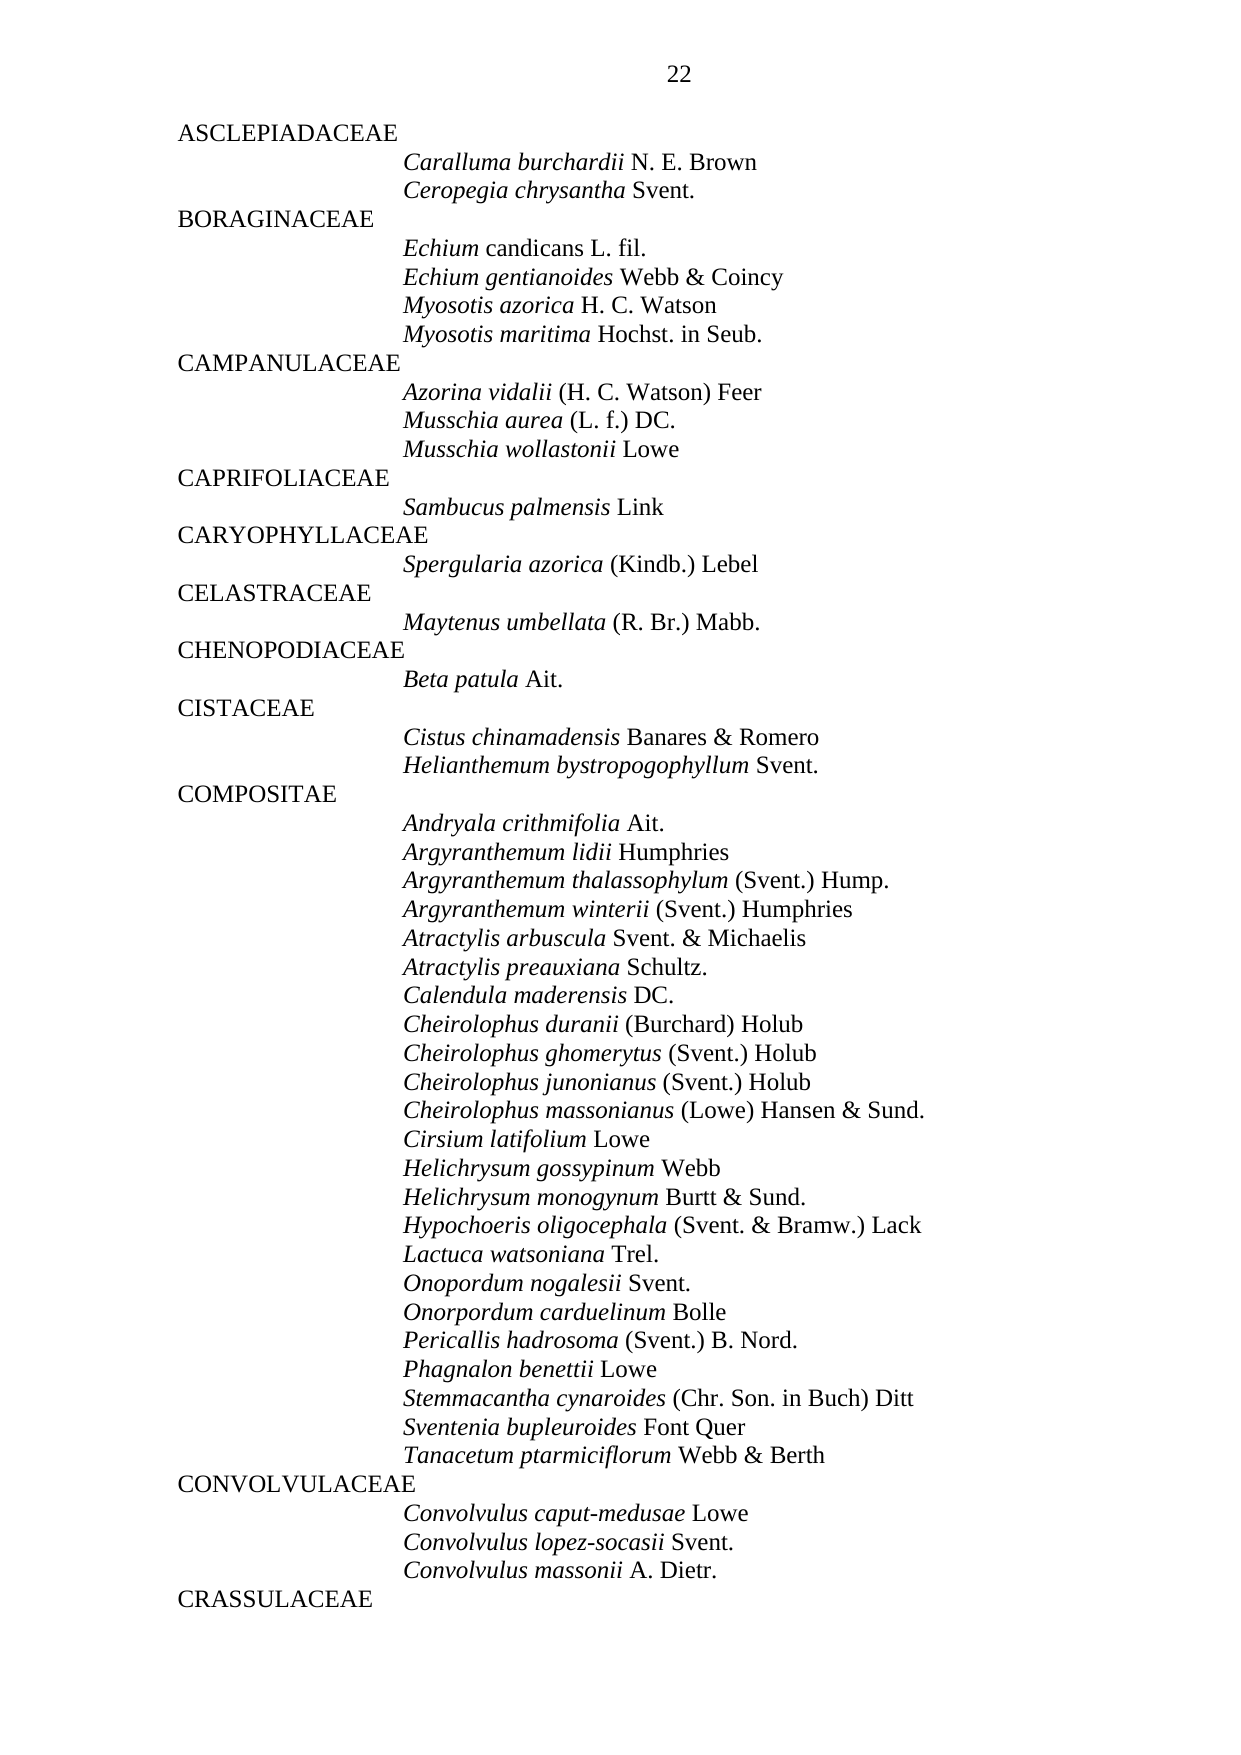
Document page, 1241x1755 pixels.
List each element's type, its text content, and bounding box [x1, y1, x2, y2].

text Helichrysum gossypinum Webb [177, 1153, 1181, 1182]
text Cheirolophus ghomerytus (Svent.) Holub [177, 1038, 1181, 1067]
text Argyranthemum lidii Humphries [177, 837, 1181, 866]
text CRASSULACEAE [177, 1584, 1181, 1613]
text Argyranthemum winterii (Svent.) Humphries [177, 894, 1181, 923]
text CARYOPHYLLACEAE [177, 521, 1181, 549]
text Azorina vidalii (H. C. Watson) Feer [177, 377, 1181, 406]
text Calendula maderensis DC. [177, 981, 1181, 1009]
text Argyranthemum thalassophylum (Svent.) Hump. [177, 866, 1181, 894]
text Helichrysum monogynum Burtt & Sund. [177, 1182, 1181, 1211]
text CONVOLVULACEAE [177, 1469, 1181, 1498]
text CAPRIFOLIACEAE [177, 463, 1181, 492]
text BORAGINACEAE [177, 204, 1181, 233]
text COMPOSITAE [177, 779, 1181, 808]
text CISTACEAE [177, 693, 1181, 722]
text Hypochoeris oligocephala (Svent. & Bramw.) Lack [177, 1211, 1181, 1239]
text Onorpordum carduelinum Bolle [177, 1297, 1181, 1326]
text CAMPANULACEAE [177, 348, 1181, 377]
text Sventenia bupleuroides Font Quer [177, 1412, 1181, 1441]
text Beta patula Ait. [177, 664, 1181, 693]
text CHENOPODIACEAE [177, 636, 1181, 664]
text Cirsium latifolium Lowe [177, 1124, 1181, 1153]
text Lactuca watsoniana Trel. [177, 1239, 1181, 1268]
text Spergularia azorica (Kindb.) Lebel [177, 549, 1181, 578]
text Maytenus umbellata (R. Br.) Mabb. [177, 607, 1181, 636]
text Ceropegia chrysantha Svent. [177, 176, 1181, 204]
text ASCLEPIADACEAE [177, 118, 1181, 147]
text Echium candicans L. fil. [177, 233, 1181, 262]
text Onopordum nogalesii Svent. [177, 1268, 1181, 1297]
text Convolvulus lopez-socasii Svent. [177, 1527, 1181, 1556]
text Myosotis maritima Hochst. in Seub. [177, 319, 1181, 348]
text Convolvulus massonii A. Dietr. [177, 1556, 1181, 1584]
text Musschia wollastonii Lowe [177, 434, 1181, 463]
text Helianthemum bystropogophyllum Svent. [177, 751, 1181, 779]
text Cheirolophus massonianus (Lowe) Hansen & Sund. [177, 1096, 1181, 1124]
text Atractylis preauxiana Schultz. [177, 952, 1181, 981]
text Convolvulus caput-medusae Lowe [177, 1498, 1181, 1527]
text Atractylis arbuscula Svent. & Michaelis [177, 923, 1181, 952]
text Tanacetum ptarmiciflorum Webb & Berth [177, 1441, 1181, 1469]
text Echium gentianoides Webb & Coincy [177, 262, 1181, 291]
text Phagnalon benettii Lowe [177, 1354, 1181, 1383]
text Caralluma burchardii N. E. Brown [177, 147, 1181, 176]
text Cheirolophus junonianus (Svent.) Holub [177, 1067, 1181, 1096]
text Musschia aurea (L. f.) DC. [177, 406, 1181, 434]
text Pericallis hadrosoma (Svent.) B. Nord. [177, 1326, 1181, 1354]
text Stemmacantha cynaroides (Chr. Son. in Buch) Ditt [177, 1383, 1181, 1412]
text Sambucus palmensis Link [177, 492, 1181, 521]
text Myosotis azorica H. C. Watson [177, 291, 1181, 319]
text Cistus chinamadensis Banares & Romero [177, 722, 1181, 751]
text CELASTRACEAE [177, 578, 1181, 607]
text Cheirolophus duranii (Burchard) Holub [177, 1009, 1181, 1038]
text Andryala crithmifolia Ait. [177, 808, 1181, 837]
